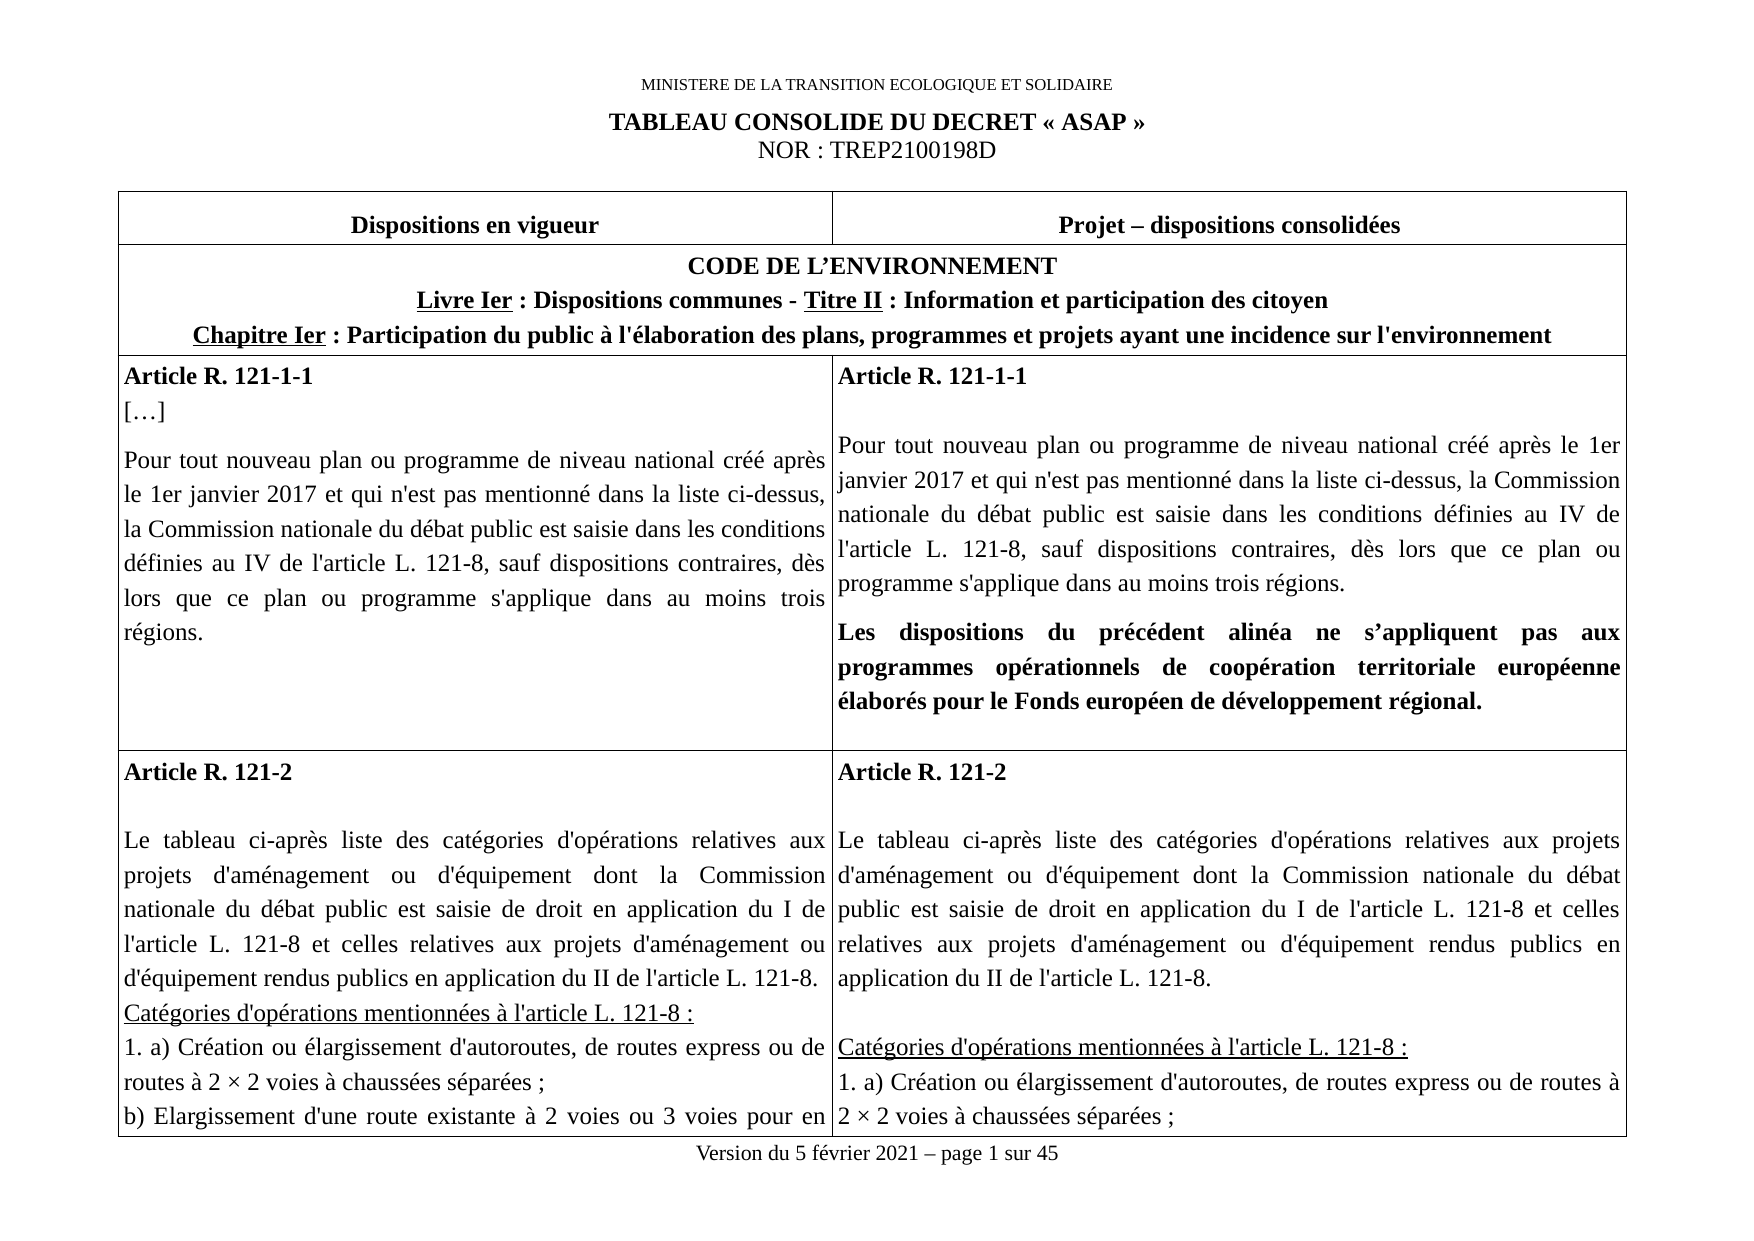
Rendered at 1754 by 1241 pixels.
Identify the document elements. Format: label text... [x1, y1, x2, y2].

table_cell [1627, 355, 1637, 750]
table_cell Article R. 121-2 Le tableau ci-après liste des catégories d'opérations relatives aux projets d'aménagement ou d'équipement dont la Commission nationale du débat public est saisie de droit en application du I de l'article L. 121-8 et celles relatives aux projets d'aménagement ou d'équipement rendus publics en application du II de l'article L. 121-8. Catégories d'opérations mentionnées à l'article L. 121-8 : 1. a) Création ou élargissement d'autoroutes, de routes express ou de routes à 2 × 2 voies à chaussées séparées ; b) Elargissement d'une route existante à 2 voies ou 3 voies pour en [119, 751, 832, 1136]
table_cell CODE DE L’ENVIRONNEMENT Livre Ier : Dispositions communes - Titre II : Information et participation des citoyen Chapitre Ier : Participation du public à l'élaboration des plans, programmes et projets ayant une incidence sur l'environnement [119, 245, 1626, 354]
table_header Dispositions en vigueur [119, 192, 832, 244]
table_cell Article R. 121-1-1 Pour tout nouveau plan ou programme de niveau national créé après le 1er janvier 2017 et qui n'est pas mentionné dans la liste ci-dessus, la Commission nationale du débat public est saisie dans les conditions définies au IV de l'article L. 121-8, sauf dispositions contraires, dès lors que ce plan ou programme s'applique dans au moins trois régions. Les dispositions du précédent alinéa ne s’appliquent pas aux programmes opérationnels de coopération territoriale européenne élaborés pour le Fonds européen de développement régional. [833, 356, 1626, 750]
table_cell [1627, 244, 1637, 354]
table_header [1627, 191, 1637, 244]
table_header Projet – dispositions consolidées [833, 192, 1626, 244]
table_cell Article R. 121-1-1 […] Pour tout nouveau plan ou programme de niveau national créé après le 1er janvier 2017 et qui n'est pas mentionné dans la liste ci-dessus, la Commission nationale du débat public est saisie dans les conditions définies au IV de l'article L. 121-8, sauf dispositions contraires, dès lors que ce plan ou programme s'applique dans au moins trois régions. [119, 356, 832, 750]
table_cell [1627, 750, 1637, 1136]
table_cell Article R. 121-2 Le tableau ci-après liste des catégories d'opérations relatives aux projets d'aménagement ou d'équipement dont la Commission nationale du débat public est saisie de droit en application du I de l'article L. 121-8 et celles relatives aux projets d'aménagement ou d'équipement rendus publics en application du II de l'article L. 121-8. Catégories d'opérations mentionnées à l'article L. 121-8 : 1. a) Création ou élargissement d'autoroutes, de routes express ou de routes à 2 × 2 voies à chaussées séparées ; [833, 751, 1626, 1136]
subtitle TABLEAU CONSOLIDE DU DECRET « ASAP » NOR : TREP2100198D [118, 107, 1636, 164]
